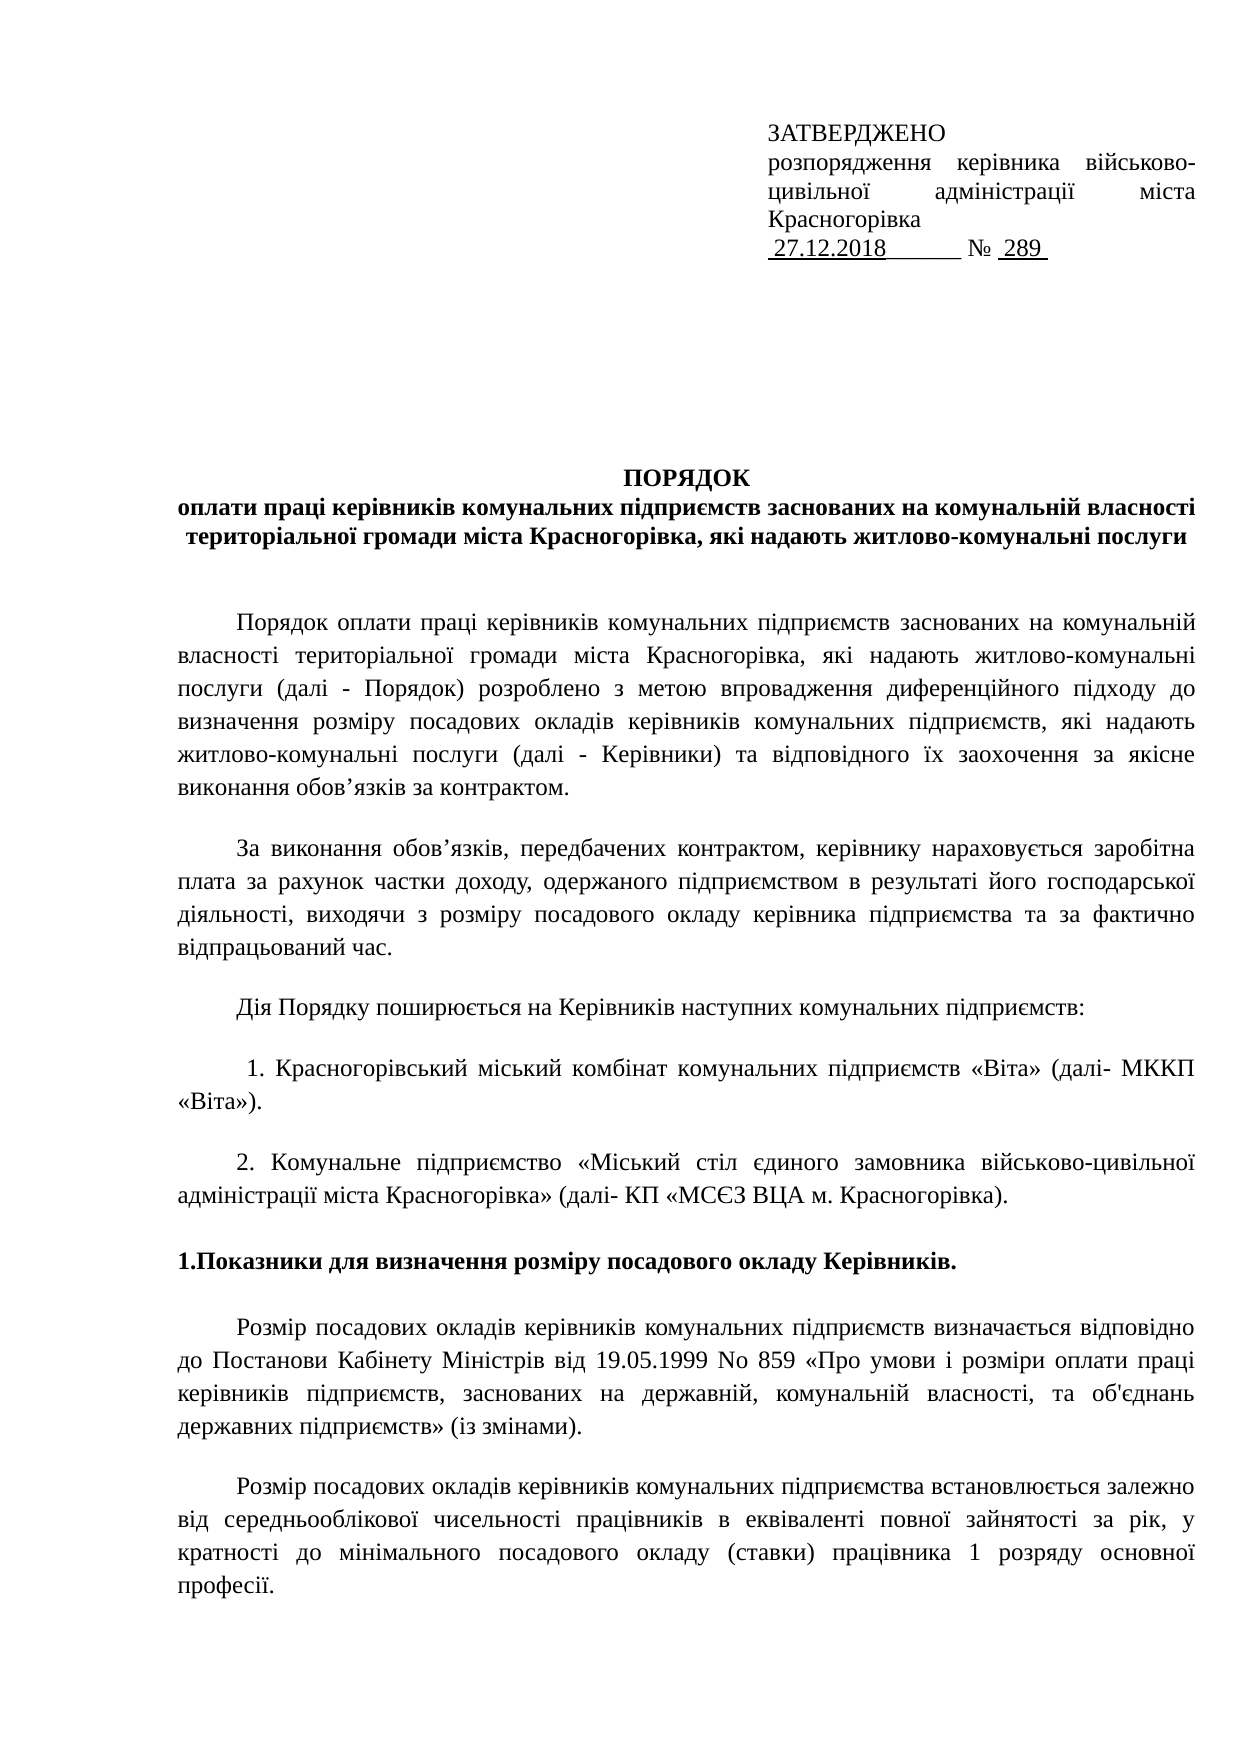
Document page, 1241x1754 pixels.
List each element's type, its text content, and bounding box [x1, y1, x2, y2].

text За виконання обов’язків, передбачених контрактом, керівнику нараховується заробітна плата за рахунок частки доходу, одержаного підприємством в результаті його господарської діяльності, виходячи з розміру посадового окладу керівника підприємства та за фактично відпрацьований час. [177, 833, 1196, 961]
text 1. Красногорівський міський комбінат комунальних підприємств «Віта» (далі- МККП «Віта»). [177, 1053, 1196, 1115]
text оплати праці керівників комунальних підприємств заснованих на комунальній власності територіальної громади міста Красногорівка, які надають житлово-комунальні послуги [177, 492, 1196, 549]
list Показники для визначення розміру посадового окладу Керівників. [177, 1246, 1196, 1274]
text Порядок оплати праці керівників комунальних підприємств заснованих на комунальній власності територіальної громади міста Красногорівка, які надають житлово-комунальні послуги (далі - Порядок) розроблено з метою впровадження диференційного підходу до визначення розміру посадових окладів керівників комунальних підприємств, які надають житлово-комунальні послуги (далі - Керівники) та відповідного їх заохочення за якісне виконання обов’язків за контрактом. [177, 607, 1196, 801]
text розпорядження керівника військово-цивільної адміністрації міста Красногорівка [768, 147, 1196, 233]
text 2. Комунальне підприємство «Міський стіл єдиного замовника військово-цивільної адміністрації міста Красногорівка» (далі- КП «МСЄЗ ВЦА м. Красногорівка). [177, 1147, 1196, 1208]
text 27.12.2018______ № 289 [767, 233, 1196, 262]
text ЗАТВЕРДЖЕНО [767, 118, 1196, 147]
text Дія Порядку поширюється на Керівників наступних комунальних підприємств: [177, 992, 1196, 1021]
text Розмір посадових окладів керівників комунальних підприємств визначається відповідно до Постанови Кабінету Міністрів від 19.05.1999 No 859 «Про умови і розміри оплати праці керівників підприємств, заснованих на державній, комунальній власності, та об'єднань державних підприємств» (із змінами). [177, 1312, 1196, 1439]
text ПОРЯДОК [177, 463, 1196, 492]
text Розмір посадових окладів керівників комунальних підприємства встановлюється залежно від середньооблікової чисельності працівників в еквіваленті повної зайнятості за рік, у кратності до мінімального посадового окладу (ставки) працівника 1 розряду основної професії. [177, 1471, 1196, 1599]
